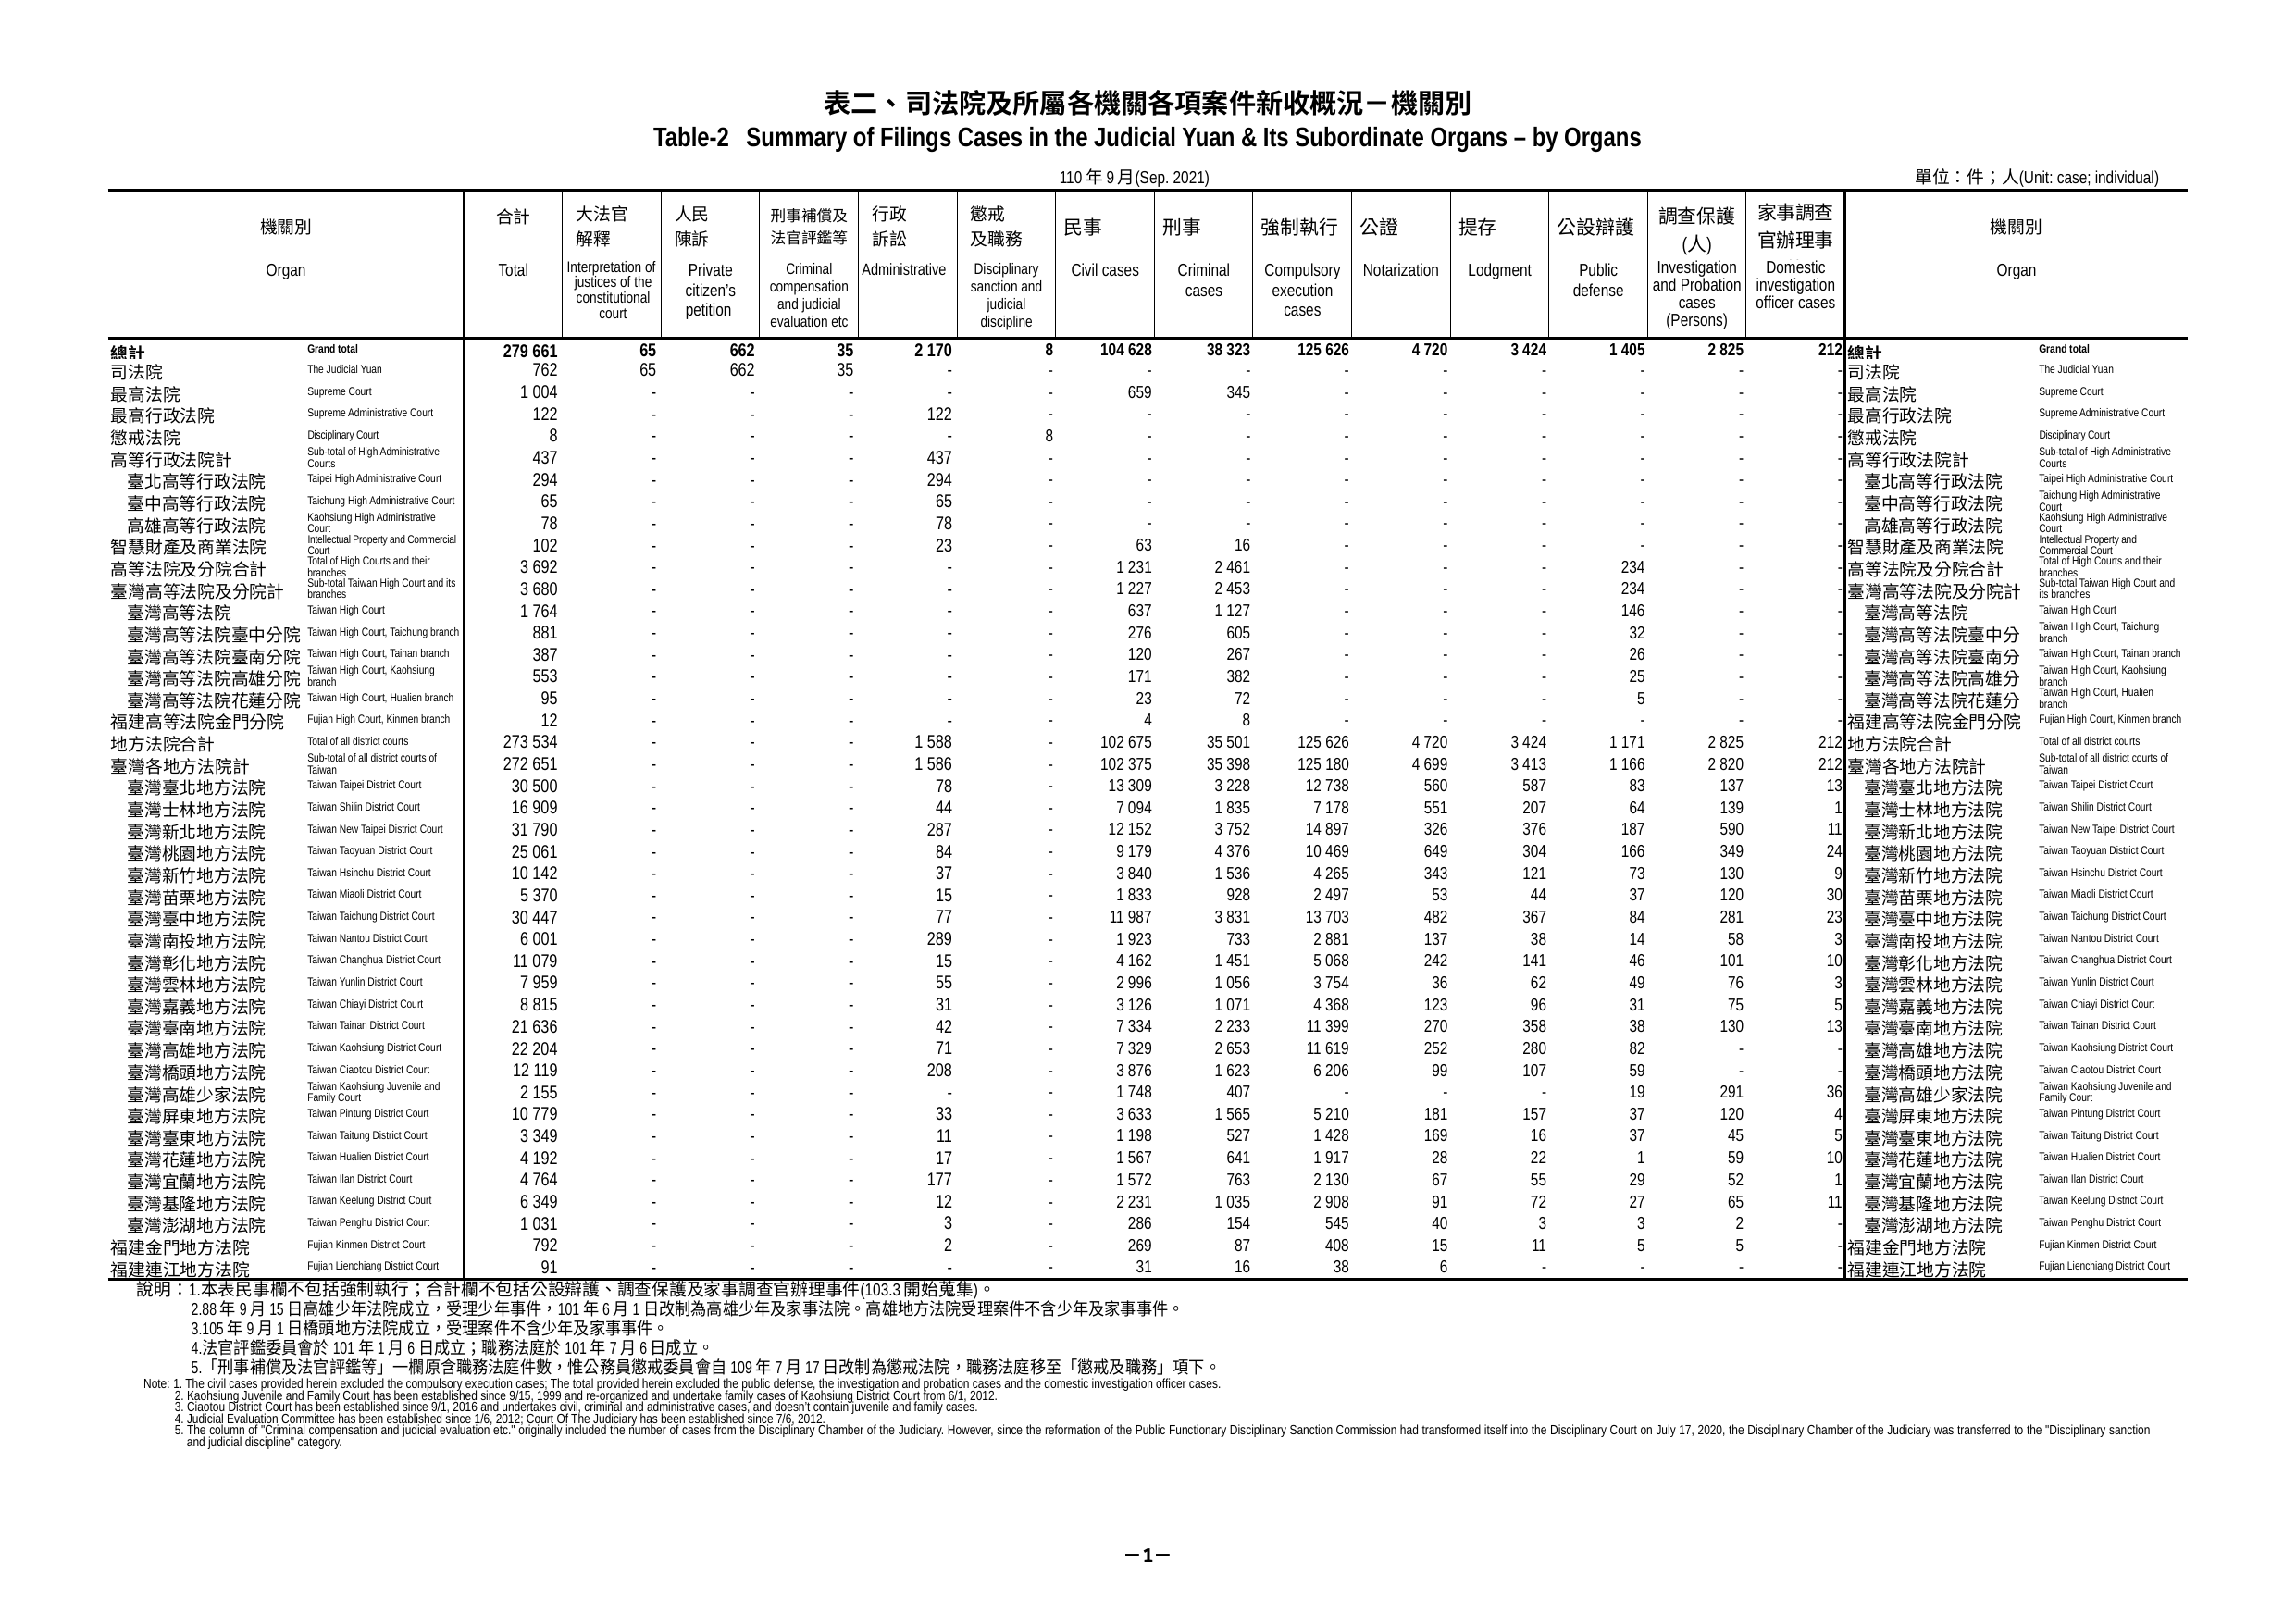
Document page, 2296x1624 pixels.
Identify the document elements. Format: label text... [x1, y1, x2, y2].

table_cell - [1746, 1212, 1843, 1234]
table_cell - [661, 949, 760, 972]
table_cell Taichung High Administrative Court [2036, 490, 2188, 512]
table_cell 2 820 [1647, 753, 1746, 775]
table_cell - [661, 600, 760, 622]
text 3. Ciaotou District Court has been established since 9/1, 2016 and undertakes civil, criminal and administrative cases, and doesn’t contain juvenile and family cases. [137, 1403, 2159, 1414]
table_cell 1 567 [1056, 1147, 1154, 1169]
table_cell 65 [563, 359, 661, 380]
table_cell 臺灣臺中地方法院 [1846, 906, 2036, 928]
table_cell - [563, 1103, 661, 1124]
table_cell 臺灣宜蘭地方法院 [108, 1169, 304, 1190]
table_cell 267 [1154, 643, 1253, 665]
table_cell Public defense [1549, 260, 1647, 337]
table_cell 1 572 [1056, 1169, 1154, 1190]
table_cell Taiwan High Court, Kaohsiung branch [304, 665, 463, 687]
table_cell 349 [1647, 840, 1746, 862]
table_cell - [1647, 600, 1746, 622]
table_cell 臺灣宜蘭地方法院 [1846, 1169, 2036, 1190]
table_cell 37 [1549, 884, 1647, 906]
table_cell 207 [1450, 797, 1549, 818]
table_cell 120 [1056, 643, 1154, 665]
table_cell - [957, 1190, 1056, 1212]
table_cell - [563, 534, 661, 556]
table_cell 臺灣橋頭地方法院 [1846, 1060, 2036, 1081]
table_cell - [1253, 512, 1351, 534]
table_cell - [563, 1037, 661, 1059]
table_cell 23 [859, 534, 957, 556]
table_cell - [563, 994, 661, 1015]
table_cell 122 [465, 403, 563, 425]
table_cell - [661, 753, 760, 775]
table_cell - [1351, 622, 1450, 643]
table_cell 763 [1154, 1169, 1253, 1190]
table_cell Taiwan Hsinchu District Court [304, 862, 463, 884]
table_cell 91 [1351, 1190, 1450, 1212]
table_cell 1 [1549, 1147, 1647, 1169]
table_cell - [957, 512, 1056, 534]
table_cell 最高法院 [1846, 380, 2036, 403]
table_cell 1 623 [1154, 1060, 1253, 1081]
table_cell - [563, 490, 661, 512]
table_cell Taiwan Kaohsiung Juvenile and Family Court [304, 1081, 463, 1103]
table_cell - [1549, 359, 1647, 380]
table_cell - [760, 425, 858, 446]
table_cell - [661, 512, 760, 534]
table_cell - [859, 600, 957, 622]
table_header 家事調查官辦理事件 [1746, 192, 1843, 260]
table_cell - [1450, 665, 1549, 687]
table_cell 137 [1351, 928, 1450, 949]
table_cell 14 897 [1253, 818, 1351, 840]
table_cell Taiwan Taipei District Court [304, 775, 463, 797]
table_cell 641 [1154, 1147, 1253, 1169]
table_cell 12 [465, 709, 563, 731]
table_cell 587 [1450, 775, 1549, 797]
table_cell 4 [1056, 709, 1154, 731]
table_cell Taiwan Taoyuan District Court [304, 840, 463, 862]
table_cell Taiwan High Court, Hualien branch [304, 688, 463, 709]
table_cell - [1746, 490, 1843, 512]
table_cell - [661, 622, 760, 643]
table_cell - [1351, 359, 1450, 380]
table_cell - [1647, 403, 1746, 425]
table_cell 1 923 [1056, 928, 1154, 949]
table_cell 臺中高等行政法院 [108, 490, 304, 512]
table_cell 臺灣彰化地方法院 [1846, 949, 2036, 972]
table_header 懲戒 及職務 [958, 192, 1055, 260]
table_cell 福建連江地方法院 [1846, 1256, 2036, 1278]
table_cell - [563, 1081, 661, 1103]
table_cell - [563, 468, 661, 490]
table_cell Sub-total of all district courts of Taiwan [2036, 753, 2188, 775]
table_cell Sub-total Taiwan High Court and its branches [2036, 577, 2188, 600]
table_cell 8 [957, 425, 1056, 446]
table_cell Taiwan High Court, Kaohsiung branch [2036, 665, 2188, 687]
table_cell - [1549, 380, 1647, 403]
table_cell Taiwan Taitung District Court [2036, 1124, 2188, 1147]
table_cell 臺灣苗栗地方法院 [108, 884, 304, 906]
table_cell 63 [1056, 534, 1154, 556]
table_cell - [760, 577, 858, 600]
table_cell - [1253, 380, 1351, 403]
table_cell Taiwan Changhua District Court [304, 949, 463, 972]
table_cell - [563, 622, 661, 643]
table_cell 27 [1549, 1190, 1647, 1212]
table_cell 10 [1746, 949, 1843, 972]
table_cell 125 626 [1253, 340, 1351, 359]
table_cell Sub-total of all district courts of Taiwan [304, 753, 463, 775]
table_cell 62 [1450, 972, 1549, 993]
table_cell 最高行政法院 [108, 403, 304, 425]
table_cell 福建高等法院金門分院 [108, 709, 304, 731]
table_cell - [1450, 709, 1549, 731]
table_cell - [563, 425, 661, 446]
table_cell - [1746, 534, 1843, 556]
table_cell 1 071 [1154, 994, 1253, 1015]
table_cell 35 398 [1154, 753, 1253, 775]
table_cell 1 536 [1154, 862, 1253, 884]
table_cell 臺灣高等法院 [108, 600, 304, 622]
table_cell Organ [108, 260, 463, 337]
table_cell - [661, 1256, 760, 1278]
table_cell - [760, 1103, 858, 1124]
table_cell 17 [859, 1147, 957, 1169]
table_cell 107 [1450, 1060, 1549, 1081]
table_cell - [1450, 622, 1549, 643]
table_cell 31 [1549, 994, 1647, 1015]
table_cell 臺灣高雄地方法院 [1846, 1037, 2036, 1059]
table_cell Notarization [1352, 260, 1450, 337]
table_cell 臺灣各地方法院計 [1846, 753, 2036, 775]
table_header 公證 [1352, 192, 1450, 260]
table_cell - [1746, 1060, 1843, 1081]
table_cell 臺灣高等法院臺中分院 [108, 622, 304, 643]
table_cell Taiwan Ilan District Court [2036, 1169, 2188, 1190]
table_cell 121 [1450, 862, 1549, 884]
table_cell 52 [1647, 1169, 1746, 1190]
table_cell 智慧財產及商業法院 [108, 534, 304, 556]
table_cell 2 461 [1154, 556, 1253, 577]
table_cell - [1056, 447, 1154, 468]
table_cell Total of High Courts and their branches [2036, 556, 2188, 577]
table_cell - [1450, 468, 1549, 490]
table_cell 304 [1450, 840, 1549, 862]
table_cell - [563, 600, 661, 622]
table_cell 49 [1549, 972, 1647, 993]
table_cell 臺北高等行政法院 [108, 468, 304, 490]
table_cell - [1746, 1256, 1843, 1278]
table_cell 高等法院及分院合計 [108, 556, 304, 577]
table_cell 司法院 [1846, 359, 2036, 380]
table_cell - [1253, 643, 1351, 665]
table_cell - [1450, 447, 1549, 468]
table_cell 臺灣臺東地方法院 [108, 1124, 304, 1147]
table_cell Taiwan Ilan District Court [304, 1169, 463, 1190]
table_cell Intellectual Property and Commercial Court [304, 534, 463, 556]
table_cell Fujian Lienchiang District Court [2036, 1256, 2188, 1278]
table_cell 2 825 [1647, 340, 1746, 359]
table_cell Taiwan Hualien District Court [304, 1147, 463, 1169]
table_cell 1 171 [1549, 731, 1647, 752]
table_cell 358 [1450, 1015, 1549, 1037]
table_cell 臺灣橋頭地方法院 [108, 1060, 304, 1081]
table_cell 44 [1450, 884, 1549, 906]
table_cell - [1549, 425, 1647, 446]
table_cell Taipei High Administrative Court [304, 468, 463, 490]
table_cell Taiwan Shilin District Court [2036, 797, 2188, 818]
table_cell 臺灣各地方法院計 [108, 753, 304, 775]
table_cell 881 [465, 622, 563, 643]
table_cell 10 469 [1253, 840, 1351, 862]
table_cell - [859, 380, 957, 403]
table_cell 545 [1253, 1212, 1351, 1234]
table_cell - [1450, 490, 1549, 512]
table_cell - [1549, 468, 1647, 490]
table_cell - [1351, 709, 1450, 731]
table_cell 懲戒法院 [108, 425, 304, 446]
table_header 公設辯護 [1549, 192, 1647, 260]
table_cell - [563, 1060, 661, 1081]
table_cell - [661, 1147, 760, 1169]
table_cell 605 [1154, 622, 1253, 643]
table_cell - [1253, 622, 1351, 643]
table_cell 72 [1154, 688, 1253, 709]
table_cell - [661, 862, 760, 884]
table_cell - [1746, 643, 1843, 665]
table_cell Total of all district courts [2036, 731, 2188, 752]
table_cell - [1450, 380, 1549, 403]
table_cell 59 [1647, 1147, 1746, 1169]
table_cell - [760, 753, 858, 775]
table_cell 4 720 [1351, 340, 1450, 359]
table_cell 928 [1154, 884, 1253, 906]
table_cell 3 413 [1450, 753, 1549, 775]
table_cell 臺灣桃園地方法院 [1846, 840, 2036, 862]
table_cell 37 [1549, 1103, 1647, 1124]
table_cell Criminal cases [1155, 260, 1252, 337]
table_cell 3 [1746, 972, 1843, 993]
table_cell - [563, 949, 661, 972]
table_cell 4 376 [1154, 840, 1253, 862]
table_cell 130 [1647, 862, 1746, 884]
table_cell 104 628 [1056, 340, 1154, 359]
table_cell 157 [1450, 1103, 1549, 1124]
table_cell - [661, 906, 760, 928]
table_cell Taiwan Taichung District Court [304, 906, 463, 928]
table_cell - [661, 380, 760, 403]
table_cell 123 [1351, 994, 1450, 1015]
table_cell Taiwan Pintung District Court [304, 1103, 463, 1124]
table_cell 11 619 [1253, 1037, 1351, 1059]
table_cell Criminal compensation and judicial evaluation etc [760, 260, 858, 337]
table_cell Taiwan High Court, Taichung branch [2036, 622, 2188, 643]
table_cell - [1351, 577, 1450, 600]
table_cell - [1154, 512, 1253, 534]
table_cell 45 [1647, 1124, 1746, 1147]
table_cell - [760, 906, 858, 928]
table_cell 166 [1549, 840, 1647, 862]
table_cell 1 035 [1154, 1190, 1253, 1212]
text 表二、司法院及所屬各機關各項案件新收概況－機關別 [137, 82, 2159, 121]
table_cell - [661, 468, 760, 490]
table_cell 38 [1253, 1256, 1351, 1278]
table_cell Lodgment [1451, 260, 1548, 337]
table_cell 287 [859, 818, 957, 840]
table_cell Taiwan Penghu District Court [2036, 1212, 2188, 1234]
table_cell 12 119 [465, 1060, 563, 1081]
table_cell - [1647, 490, 1746, 512]
table_cell Disciplinary Court [2036, 425, 2188, 446]
table_cell - [1549, 490, 1647, 512]
table_cell 36 [1351, 972, 1450, 993]
table_cell 75 [1647, 994, 1746, 1015]
table_cell Supreme Court [304, 380, 463, 403]
table_cell 252 [1351, 1037, 1450, 1059]
text Note: 1. The civil cases provided herein excluded the compulsory execution cases; The total provided herein excluded the public defense, the investigation and probation cases and the domestic investigation officer cases. [143, 1380, 2159, 1391]
table_cell 26 [1549, 643, 1647, 665]
table_cell 38 [1549, 1015, 1647, 1037]
table_cell Taiwan Ciaotou District Court [2036, 1060, 2188, 1081]
table_cell - [1746, 403, 1843, 425]
table_cell - [957, 534, 1056, 556]
table_cell Fujian High Court, Kinmen branch [2036, 709, 2188, 731]
table_cell - [661, 709, 760, 731]
table_cell 臺灣高等法院花蓮分院 [108, 688, 304, 709]
table_cell - [563, 972, 661, 993]
table_cell Taiwan Hsinchu District Court [2036, 862, 2188, 884]
table_cell 279 661 [465, 340, 563, 359]
table_cell Taiwan Ciaotou District Court [304, 1060, 463, 1081]
table_cell - [661, 775, 760, 797]
table_cell 臺灣高等法院臺南分院 [1846, 643, 2036, 665]
table_cell 3 692 [465, 556, 563, 577]
table_cell 智慧財產及商業法院 [1846, 534, 2036, 556]
text Table-2 Summary of Filings Cases in the Judicial Yuan & Its Subordinate Organs – by Organs [137, 121, 2159, 152]
table_cell - [760, 1147, 858, 1169]
table_cell - [957, 468, 1056, 490]
table_cell - [661, 490, 760, 512]
table_cell - [957, 862, 1056, 884]
table_cell Taiwan Keelung District Court [2036, 1190, 2188, 1212]
table_cell 560 [1351, 775, 1450, 797]
table_cell 270 [1351, 1015, 1450, 1037]
table_cell - [1746, 577, 1843, 600]
table_cell 5 [1746, 1124, 1843, 1147]
table_cell - [661, 972, 760, 993]
table_cell 84 [1549, 906, 1647, 928]
table_cell - [957, 928, 1056, 949]
table_cell 2 653 [1154, 1037, 1253, 1059]
table_cell 3 752 [1154, 818, 1253, 840]
table_cell 242 [1351, 949, 1450, 972]
table_cell 14 [1549, 928, 1647, 949]
table_cell - [760, 797, 858, 818]
table_cell 臺灣花蓮地方法院 [108, 1147, 304, 1169]
table_cell 44 [859, 797, 957, 818]
table_cell Taiwan Chiayi District Court [304, 994, 463, 1015]
table_cell - [1647, 425, 1746, 446]
table_cell 5 210 [1253, 1103, 1351, 1124]
table_cell - [1351, 468, 1450, 490]
table_cell 130 [1647, 1015, 1746, 1037]
table_cell - [563, 1256, 661, 1278]
table_cell Taiwan Nantou District Court [304, 928, 463, 949]
table_cell 102 [465, 534, 563, 556]
table_cell 臺灣臺北地方法院 [1846, 775, 2036, 797]
table_cell - [859, 709, 957, 731]
table_cell 35 [760, 340, 858, 359]
table_cell 臺灣新北地方法院 [108, 818, 304, 840]
table_cell 4 368 [1253, 994, 1351, 1015]
table_header 提存 [1451, 192, 1548, 260]
table_cell 382 [1154, 665, 1253, 687]
table_cell 1 428 [1253, 1124, 1351, 1147]
table_cell 96 [1450, 994, 1549, 1015]
table_cell - [957, 1147, 1056, 1169]
table_cell 551 [1351, 797, 1450, 818]
table_cell - [1253, 600, 1351, 622]
table_cell Taiwan New Taipei District Court [304, 818, 463, 840]
table_cell 福建金門地方法院 [108, 1234, 304, 1256]
table_cell - [1253, 688, 1351, 709]
table_cell 臺中高等行政法院 [1846, 490, 2036, 512]
table_cell 臺灣新竹地方法院 [1846, 862, 2036, 884]
table_cell 福建連江地方法院 [108, 1256, 304, 1278]
table_cell 1 833 [1056, 884, 1154, 906]
table_cell - [563, 884, 661, 906]
table_cell Kaohsiung High Administrative Court [304, 512, 463, 534]
table_cell 22 204 [465, 1037, 563, 1059]
table_cell - [1746, 709, 1843, 731]
table_cell Taiwan Kaohsiung Juvenile and Family Court [2036, 1081, 2188, 1103]
table_cell 臺灣南投地方法院 [1846, 928, 2036, 949]
table_cell 13 309 [1056, 775, 1154, 797]
table_cell Investigation and Probation cases (Persons) [1648, 260, 1745, 337]
table_cell Taiwan High Court, Taichung branch [304, 622, 463, 643]
table_cell 36 [1746, 1081, 1843, 1103]
table_cell 289 [859, 928, 957, 949]
table_cell 12 152 [1056, 818, 1154, 840]
table_cell 5 [1549, 688, 1647, 709]
table_cell 最高法院 [108, 380, 304, 403]
table_cell - [760, 994, 858, 1015]
table_cell 1 004 [465, 380, 563, 403]
table_cell 臺灣雲林地方法院 [1846, 972, 2036, 993]
table_cell - [563, 797, 661, 818]
table_cell 326 [1351, 818, 1450, 840]
text 2.88年9月15日高雄少年法院成立，受理少年事件，101年6月1日改制為高雄少年及家事法院。高雄地方法院受理案件不含少年及家事事件。 [191, 1300, 2187, 1320]
table_cell - [1450, 688, 1549, 709]
table_cell - [1351, 380, 1450, 403]
table_cell - [661, 1212, 760, 1234]
table_cell - [1253, 709, 1351, 731]
table_cell 11 399 [1253, 1015, 1351, 1037]
table_cell 177 [859, 1169, 957, 1190]
table_cell Taiwan Miaoli District Court [2036, 884, 2188, 906]
table_cell - [760, 665, 858, 687]
table_cell - [760, 490, 858, 512]
table_cell 11 [1746, 818, 1843, 840]
table_cell Fujian Lienchiang District Court [304, 1256, 463, 1278]
table_cell 1 835 [1154, 797, 1253, 818]
table_cell 64 [1549, 797, 1647, 818]
table_cell - [1056, 490, 1154, 512]
table_cell - [661, 1037, 760, 1059]
table_cell - [760, 840, 858, 862]
table_cell 21 636 [465, 1015, 563, 1037]
table_cell 286 [1056, 1212, 1154, 1234]
table_cell 12 [859, 1190, 957, 1212]
table_cell 102 675 [1056, 731, 1154, 752]
table_cell - [957, 906, 1056, 928]
table_cell - [859, 359, 957, 380]
table_cell Total of High Courts and their branches [304, 556, 463, 577]
table_cell - [760, 1212, 858, 1234]
table_cell - [957, 949, 1056, 972]
table_cell 55 [859, 972, 957, 993]
table_cell 28 [1351, 1147, 1450, 1169]
table_cell 地方法院合計 [1846, 731, 2036, 752]
table_cell 3 680 [465, 577, 563, 600]
table_cell - [1647, 665, 1746, 687]
table_cell - [563, 840, 661, 862]
table_cell 臺灣花蓮地方法院 [1846, 1147, 2036, 1169]
table_cell 臺灣高等法院臺中分院 [1846, 622, 2036, 643]
table_cell - [957, 403, 1056, 425]
table_cell 16 [1154, 534, 1253, 556]
table_cell Taiwan Kaohsiung District Court [304, 1037, 463, 1059]
table_cell - [957, 731, 1056, 752]
table_cell - [957, 577, 1056, 600]
text 5.「刑事補償及法官評鑑等」一欄原含職務法庭件數，惟公務員懲戒委員會自109年7月17日改制為懲戒法院，職務法庭移至「懲戒及職務」項下。 [191, 1357, 2187, 1377]
table_cell - [760, 972, 858, 993]
table_cell 7 178 [1253, 797, 1351, 818]
table_cell - [1154, 468, 1253, 490]
table_cell Domestic investigation officer cases [1746, 260, 1843, 337]
table_cell 8 [1154, 709, 1253, 731]
table_cell 臺灣高等法院及分院計 [1846, 577, 2036, 600]
table_cell 343 [1351, 862, 1450, 884]
table_cell 1 588 [859, 731, 957, 752]
table_cell - [1647, 380, 1746, 403]
table_cell - [1450, 512, 1549, 534]
table_cell - [760, 775, 858, 797]
table_cell 367 [1450, 906, 1549, 928]
table_cell Supreme Administrative Court [304, 403, 463, 425]
table_cell 181 [1351, 1103, 1450, 1124]
table_cell 32 [1549, 622, 1647, 643]
table_cell 67 [1351, 1169, 1450, 1190]
table_cell Disciplinary sanction and judicial discipline [958, 260, 1055, 337]
table_cell - [661, 1234, 760, 1256]
table_cell - [1746, 468, 1843, 490]
table_cell - [760, 1037, 858, 1059]
table_header 人民 陳訴 [662, 192, 759, 260]
table_cell - [563, 928, 661, 949]
table_cell - [1351, 490, 1450, 512]
table_cell - [1647, 643, 1746, 665]
table_cell - [1450, 643, 1549, 665]
table_header 調查保護 (人) [1648, 192, 1745, 260]
table_cell - [1549, 447, 1647, 468]
table_cell 87 [1154, 1234, 1253, 1256]
table_cell 15 [859, 884, 957, 906]
table_cell - [760, 643, 858, 665]
table_cell 臺灣新北地方法院 [1846, 818, 2036, 840]
table_cell - [1746, 1037, 1843, 1059]
table_cell 8 815 [465, 994, 563, 1015]
table_cell 212 [1746, 340, 1843, 359]
table_cell 1 227 [1056, 577, 1154, 600]
table_cell - [957, 1169, 1056, 1190]
table_cell - [957, 359, 1056, 380]
table_cell Kaohsiung High Administrative Court [2036, 512, 2188, 534]
table_cell 1 405 [1549, 340, 1647, 359]
table_cell - [1056, 512, 1154, 534]
table_cell Organ [1846, 260, 2188, 337]
table_cell - [1746, 512, 1843, 534]
table_cell - [1647, 622, 1746, 643]
table_cell 15 [859, 949, 957, 972]
table_cell Taiwan New Taipei District Court [2036, 818, 2188, 840]
table_cell Disciplinary Court [304, 425, 463, 446]
table_cell - [957, 1081, 1056, 1103]
table_cell Intellectual Property and Commercial Court [2036, 534, 2188, 556]
table_cell 33 [859, 1103, 957, 1124]
table_cell - [661, 994, 760, 1015]
table_cell 7 329 [1056, 1037, 1154, 1059]
table_cell - [760, 622, 858, 643]
table_cell Taiwan Penghu District Court [304, 1212, 463, 1234]
table_cell 662 [661, 359, 760, 380]
table_cell 46 [1549, 949, 1647, 972]
table_cell - [661, 1015, 760, 1037]
table_cell 2 [859, 1234, 957, 1256]
table_cell - [1647, 577, 1746, 600]
table_cell 58 [1647, 928, 1746, 949]
table_cell - [661, 928, 760, 949]
table_cell - [1351, 425, 1450, 446]
table_cell 1 586 [859, 753, 957, 775]
table_cell - [661, 643, 760, 665]
table_cell 3 633 [1056, 1103, 1154, 1124]
table_cell - [760, 1190, 858, 1212]
table_cell - [957, 1212, 1056, 1234]
table_cell - [957, 1124, 1056, 1147]
table_cell - [957, 775, 1056, 797]
table_cell Taipei High Administrative Court [2036, 468, 2188, 490]
table_cell - [1450, 359, 1549, 380]
table_cell Sub-total of High Administrative Courts [2036, 447, 2188, 468]
table_cell - [563, 688, 661, 709]
table_cell - [563, 577, 661, 600]
table_cell - [563, 709, 661, 731]
table_cell Supreme Administrative Court [2036, 403, 2188, 425]
table_cell Private citizen’s petition [662, 260, 759, 337]
table_cell 73 [1549, 862, 1647, 884]
table_cell 437 [465, 447, 563, 468]
table_cell 71 [859, 1037, 957, 1059]
table_cell 137 [1647, 775, 1746, 797]
table_cell 臺灣臺東地方法院 [1846, 1124, 2036, 1147]
table_cell Taiwan Taichung District Court [2036, 906, 2188, 928]
table_cell - [760, 1169, 858, 1190]
table_cell 4 [1746, 1103, 1843, 1124]
table_header 機關別 [1846, 192, 2188, 260]
table_cell 733 [1154, 928, 1253, 949]
text 4. Judicial Evaluation Committee has been established since 1/6, 2012; Court Of The Judiciary has been established since 7/6, 2012. [137, 1414, 2159, 1426]
table_cell - [957, 1234, 1056, 1256]
table_cell 37 [859, 862, 957, 884]
table_cell - [1647, 512, 1746, 534]
table_cell - [760, 600, 858, 622]
table_cell 2 825 [1647, 731, 1746, 752]
table_cell 3 876 [1056, 1060, 1154, 1081]
table_cell 29 [1549, 1169, 1647, 1190]
table_cell 437 [859, 447, 957, 468]
table_cell 1 [1746, 797, 1843, 818]
table_cell - [760, 688, 858, 709]
table_cell - [760, 1081, 858, 1103]
table_cell - [1351, 688, 1450, 709]
table_cell - [563, 403, 661, 425]
table_cell 福建金門地方法院 [1846, 1234, 2036, 1256]
table_cell 3 840 [1056, 862, 1154, 884]
table_cell 169 [1351, 1124, 1450, 1147]
table_cell - [563, 1212, 661, 1234]
table_cell - [760, 468, 858, 490]
table_cell - [957, 753, 1056, 775]
table_cell 762 [465, 359, 563, 380]
table_cell 662 [661, 340, 760, 359]
table_cell - [1351, 643, 1450, 665]
table_cell 120 [1647, 884, 1746, 906]
table_cell - [957, 643, 1056, 665]
table_cell Taiwan High Court [2036, 600, 2188, 622]
table_cell 24 [1746, 840, 1843, 862]
table_cell 294 [859, 468, 957, 490]
table_cell 臺灣臺北地方法院 [108, 775, 304, 797]
table_cell 3 349 [465, 1124, 563, 1147]
table_cell - [1154, 359, 1253, 380]
table_header 合計 [465, 192, 562, 260]
table_cell 72 [1450, 1190, 1549, 1212]
table_cell 13 [1746, 1015, 1843, 1037]
table_cell - [1647, 447, 1746, 468]
table_cell 高雄高等行政法院 [108, 512, 304, 534]
table_cell 78 [859, 775, 957, 797]
table_cell 11 [859, 1124, 957, 1147]
table_cell - [760, 534, 858, 556]
table_cell - [661, 534, 760, 556]
table_cell 高等行政法院計 [108, 447, 304, 468]
table_cell - [661, 1190, 760, 1212]
table_cell - [661, 556, 760, 577]
table_cell Taiwan High Court [304, 600, 463, 622]
table_cell - [1351, 665, 1450, 687]
table_cell 146 [1549, 600, 1647, 622]
table_cell 臺灣嘉義地方法院 [1846, 994, 2036, 1015]
table_cell 2 453 [1154, 577, 1253, 600]
table_cell - [1450, 403, 1549, 425]
table_cell - [1549, 709, 1647, 731]
table_header 大法官 解釋 [563, 192, 661, 260]
table_cell - [760, 818, 858, 840]
table_cell 3 [1549, 1212, 1647, 1234]
table_cell - [1253, 468, 1351, 490]
table_cell - [1450, 1081, 1549, 1103]
table_cell - [1253, 1081, 1351, 1103]
table_cell 141 [1450, 949, 1549, 972]
table_cell 臺灣屏東地方法院 [1846, 1103, 2036, 1124]
table_cell - [661, 1169, 760, 1190]
table_cell 1 [1746, 1169, 1843, 1190]
table_cell 臺灣高等法院花蓮分院 [1846, 688, 2036, 709]
table_cell 13 [1746, 775, 1843, 797]
table_cell - [957, 972, 1056, 993]
table_cell 11 987 [1056, 906, 1154, 928]
table_cell 272 651 [465, 753, 563, 775]
table_cell 792 [465, 1234, 563, 1256]
table_cell - [1351, 512, 1450, 534]
table_cell 臺灣士林地方法院 [1846, 797, 2036, 818]
table_cell - [1746, 380, 1843, 403]
table_cell Taiwan Yunlin District Court [304, 972, 463, 993]
table_cell - [957, 688, 1056, 709]
table_cell - [1746, 622, 1843, 643]
table_cell 臺灣基隆地方法院 [108, 1190, 304, 1212]
table_cell - [1746, 665, 1843, 687]
table_cell 78 [859, 512, 957, 534]
table_cell 269 [1056, 1234, 1154, 1256]
table_cell - [957, 840, 1056, 862]
table_cell - [760, 1124, 858, 1147]
table_cell - [957, 884, 1056, 906]
table_cell 臺灣臺南地方法院 [1846, 1015, 2036, 1037]
table_cell - [1746, 600, 1843, 622]
table_cell 376 [1450, 818, 1549, 840]
table_cell - [1351, 1081, 1450, 1103]
table_cell 77 [859, 906, 957, 928]
table_cell 31 [1056, 1256, 1154, 1278]
table_cell - [1253, 447, 1351, 468]
table_cell 99 [1351, 1060, 1450, 1081]
table_cell 6 206 [1253, 1060, 1351, 1081]
text 4.法官評鑑委員會於101年1月6日成立；職務法庭於101年7月6日成立。 [191, 1339, 2187, 1357]
table_cell - [957, 709, 1056, 731]
table_cell - [859, 556, 957, 577]
text 5. The column of "Criminal compensation and judicial evaluation etc." originally included the number of cases from the Disciplinary Chamber of the Judiciary. However, since the reformation of the Public Functionary Disciplinary Sanction Commission had transformed itself into the Disciplinary Court on July 17, 2020, the Disciplinary Chamber of the Judiciary was transferred to the "Disciplinary sanction and judicial discipline" category. [174, 1426, 2159, 1449]
table_cell Taiwan Keelung District Court [304, 1190, 463, 1212]
table_cell 102 375 [1056, 753, 1154, 775]
table_cell 9 [1746, 862, 1843, 884]
table_cell 5 [1549, 1234, 1647, 1256]
table_cell 2 231 [1056, 1190, 1154, 1212]
table_cell 2 908 [1253, 1190, 1351, 1212]
table_cell 65 [1647, 1190, 1746, 1212]
table_cell 3 [1746, 928, 1843, 949]
table_cell 臺灣高等法院及分院計 [108, 577, 304, 600]
table_cell - [859, 577, 957, 600]
table_cell - [859, 1081, 957, 1103]
table_cell - [1253, 534, 1351, 556]
table_cell 273 534 [465, 731, 563, 752]
table_cell 11 [1450, 1234, 1549, 1256]
table_cell - [760, 1234, 858, 1256]
table_cell - [1549, 403, 1647, 425]
table_cell Sub-total Taiwan High Court and its branches [304, 577, 463, 600]
table_cell 171 [1056, 665, 1154, 687]
table_cell - [661, 1124, 760, 1147]
table_cell Taiwan Pintung District Court [2036, 1103, 2188, 1124]
table_cell - [957, 1256, 1056, 1278]
table_cell - [957, 1103, 1056, 1124]
table_cell 6 001 [465, 928, 563, 949]
table_cell - [859, 622, 957, 643]
table_cell - [563, 1015, 661, 1037]
table_cell 4 265 [1253, 862, 1351, 884]
table_cell - [957, 665, 1056, 687]
table_cell 3 754 [1253, 972, 1351, 993]
table_cell 30 500 [465, 775, 563, 797]
table_cell 649 [1351, 840, 1450, 862]
table_cell - [1056, 403, 1154, 425]
table_cell 234 [1549, 556, 1647, 577]
table_cell 187 [1549, 818, 1647, 840]
table_cell - [1746, 688, 1843, 709]
table_cell 281 [1647, 906, 1746, 928]
table_cell 276 [1056, 622, 1154, 643]
table_cell 臺灣高等法院臺南分院 [108, 643, 304, 665]
table_cell 42 [859, 1015, 957, 1037]
table_cell - [760, 403, 858, 425]
table_cell - [957, 447, 1056, 468]
table_cell 臺灣高等法院 [1846, 600, 2036, 622]
table_cell 35 [760, 359, 858, 380]
table_cell Fujian Kinmen District Court [2036, 1234, 2188, 1256]
table_cell Sub-total of High Administrative Courts [304, 447, 463, 468]
table_cell Supreme Court [2036, 380, 2188, 403]
table_cell - [661, 1060, 760, 1081]
table_cell 1 031 [465, 1212, 563, 1234]
table_cell - [1647, 688, 1746, 709]
table_cell - [957, 1037, 1056, 1059]
table_cell 8 [957, 340, 1056, 359]
table_cell 294 [465, 468, 563, 490]
table_cell 5 [1746, 994, 1843, 1015]
table_cell 125 180 [1253, 753, 1351, 775]
table_cell - [859, 1256, 957, 1278]
table_cell 地方法院合計 [108, 731, 304, 752]
table_cell 37 [1549, 1124, 1647, 1147]
table_cell 高等法院及分院合計 [1846, 556, 2036, 577]
table_cell - [563, 1169, 661, 1190]
table_cell - [760, 1256, 858, 1278]
table_cell 76 [1647, 972, 1746, 993]
table_cell - [661, 1081, 760, 1103]
table_cell - [661, 425, 760, 446]
table_cell - [957, 1060, 1056, 1081]
table_cell - [563, 753, 661, 775]
table_cell 212 [1746, 753, 1843, 775]
table_cell 22 [1450, 1147, 1549, 1169]
table_cell - [563, 1124, 661, 1147]
table_cell 2 130 [1253, 1169, 1351, 1190]
table_cell 55 [1450, 1169, 1549, 1190]
table_cell - [563, 1234, 661, 1256]
table_cell - [1746, 447, 1843, 468]
table_cell 高雄高等行政法院 [1846, 512, 2036, 534]
table_cell 30 [1746, 884, 1843, 906]
table_cell 2 [1647, 1212, 1746, 1234]
table_cell - [1647, 1037, 1746, 1059]
table_cell 1 764 [465, 600, 563, 622]
table_cell - [760, 709, 858, 731]
table_cell 高等行政法院計 [1846, 447, 2036, 468]
table_cell 10 142 [465, 862, 563, 884]
table_cell - [1549, 1256, 1647, 1278]
table_cell 1 917 [1253, 1147, 1351, 1169]
table_cell 83 [1549, 775, 1647, 797]
table_cell 1 166 [1549, 753, 1647, 775]
table_cell - [563, 512, 661, 534]
text 110年9月(Sep. 2021) 單位：件；人(Unit: case; individual) [137, 164, 2159, 189]
table_cell 25 061 [465, 840, 563, 862]
table_cell 懲戒法院 [1846, 425, 2036, 446]
table_cell - [563, 1147, 661, 1169]
table_cell 527 [1154, 1124, 1253, 1147]
table_cell 65 [563, 340, 661, 359]
table_cell - [1253, 359, 1351, 380]
table_cell 12 738 [1253, 775, 1351, 797]
table_cell - [1450, 577, 1549, 600]
table_cell 10 [1746, 1147, 1843, 1169]
table_cell - [1154, 490, 1253, 512]
table_cell 6 349 [465, 1190, 563, 1212]
table_cell 總計 [108, 340, 304, 359]
table_cell Total of all district courts [304, 731, 463, 752]
table_cell 1 198 [1056, 1124, 1154, 1147]
table_cell - [1647, 534, 1746, 556]
table_cell - [563, 643, 661, 665]
table_cell 臺灣士林地方法院 [108, 797, 304, 818]
table_cell 7 959 [465, 972, 563, 993]
table_cell - [1253, 577, 1351, 600]
table_cell - [661, 884, 760, 906]
table_cell Taiwan Chiayi District Court [2036, 994, 2188, 1015]
table_cell 4 162 [1056, 949, 1154, 972]
table_cell 臺灣臺南地方法院 [108, 1015, 304, 1037]
table_cell Taiwan Changhua District Court [2036, 949, 2188, 972]
table_cell - [1746, 425, 1843, 446]
table_cell Taichung High Administrative Court [304, 490, 463, 512]
table_cell 407 [1154, 1081, 1253, 1103]
table_cell - [563, 818, 661, 840]
table_cell 4 192 [465, 1147, 563, 1169]
table_cell 590 [1647, 818, 1746, 840]
table_cell - [1056, 425, 1154, 446]
table_cell 臺灣高雄地方法院 [108, 1037, 304, 1059]
table_cell Fujian High Court, Kinmen branch [304, 709, 463, 731]
table_cell 2 155 [465, 1081, 563, 1103]
table_cell 13 703 [1253, 906, 1351, 928]
table_cell - [563, 775, 661, 797]
table_cell Civil cases [1056, 260, 1154, 337]
table_cell 40 [1351, 1212, 1450, 1234]
table_cell - [1253, 665, 1351, 687]
table_cell - [661, 797, 760, 818]
table_cell 84 [859, 840, 957, 862]
table_cell 臺灣高雄少家法院 [108, 1081, 304, 1103]
table_cell 11 079 [465, 949, 563, 972]
table_cell 65 [859, 490, 957, 512]
table_cell 78 [465, 512, 563, 534]
table_cell 154 [1154, 1212, 1253, 1234]
table_cell Interpretation of justices of the constitutional court [563, 260, 661, 337]
table_cell - [563, 447, 661, 468]
table_cell 16 [1154, 1256, 1253, 1278]
table_cell 3 424 [1450, 731, 1549, 752]
table_cell 臺灣新竹地方法院 [108, 862, 304, 884]
table_cell 482 [1351, 906, 1450, 928]
table_cell 95 [465, 688, 563, 709]
table_cell - [859, 643, 957, 665]
table_cell - [1351, 600, 1450, 622]
table_cell - [563, 1190, 661, 1212]
table_cell - [1450, 425, 1549, 446]
table_cell The Judicial Yuan [2036, 359, 2188, 380]
table_cell - [1746, 359, 1843, 380]
table_cell 65 [465, 490, 563, 512]
table_cell 最高行政法院 [1846, 403, 2036, 425]
table_cell 120 [1647, 1103, 1746, 1124]
table_cell Fujian Kinmen District Court [304, 1234, 463, 1256]
table_cell 2 996 [1056, 972, 1154, 993]
table_cell - [1154, 425, 1253, 446]
table_cell 31 [859, 994, 957, 1015]
table_cell 6 [1351, 1256, 1450, 1278]
table_cell 3 [859, 1212, 957, 1234]
table_cell - [1647, 1060, 1746, 1081]
table_cell 1 451 [1154, 949, 1253, 972]
table_cell 3 424 [1450, 340, 1549, 359]
table_cell - [661, 577, 760, 600]
table_cell 408 [1253, 1234, 1351, 1256]
table_cell 637 [1056, 600, 1154, 622]
table_cell Taiwan High Court, Tainan branch [2036, 643, 2188, 665]
table_cell - [760, 380, 858, 403]
table_cell 總計 [1846, 340, 2036, 359]
table_cell 82 [1549, 1037, 1647, 1059]
table_cell Taiwan Tainan District Court [2036, 1015, 2188, 1037]
table_cell 臺灣桃園地方法院 [108, 840, 304, 862]
table_cell 3 [1450, 1212, 1549, 1234]
table_cell 1 127 [1154, 600, 1253, 622]
text 說明：1.本表民事欄不包括強制執行；合計欄不包括公設辯護、調查保護及家事調查官辦理事件(103.3開始蒐集)。 [137, 1281, 2159, 1300]
table_cell - [661, 1103, 760, 1124]
table_cell 2 881 [1253, 928, 1351, 949]
table_cell 2 497 [1253, 884, 1351, 906]
table_cell - [661, 665, 760, 687]
table_cell 9 179 [1056, 840, 1154, 862]
table_cell 臺灣嘉義地方法院 [108, 994, 304, 1015]
table_cell 35 501 [1154, 731, 1253, 752]
table_cell - [661, 447, 760, 468]
table_cell Taiwan Nantou District Court [2036, 928, 2188, 949]
table_cell - [1647, 1256, 1746, 1278]
table_cell 387 [465, 643, 563, 665]
table_cell Taiwan Taoyuan District Court [2036, 840, 2188, 862]
table_cell - [1351, 403, 1450, 425]
table_header 機關別 [108, 192, 463, 260]
table_cell - [760, 884, 858, 906]
table_cell - [1450, 600, 1549, 622]
table_cell - [760, 512, 858, 534]
table_cell 122 [859, 403, 957, 425]
table_header 刑事補償及 法官評鑑等 [760, 192, 858, 260]
table_cell Taiwan Yunlin District Court [2036, 972, 2188, 993]
table_cell Grand total [2036, 340, 2188, 359]
table_cell - [661, 731, 760, 752]
table_cell - [1351, 447, 1450, 468]
table_cell 臺灣澎湖地方法院 [108, 1212, 304, 1234]
table_cell 1 056 [1154, 972, 1253, 993]
table_cell 53 [1351, 884, 1450, 906]
table_cell 臺北高等行政法院 [1846, 468, 2036, 490]
table_cell 25 [1549, 665, 1647, 687]
table_cell - [957, 490, 1056, 512]
table_cell - [1746, 1234, 1843, 1256]
table_cell - [859, 665, 957, 687]
table_cell - [957, 556, 1056, 577]
table_cell - [760, 949, 858, 972]
table_cell - [760, 1015, 858, 1037]
table_cell 臺灣澎湖地方法院 [1846, 1212, 2036, 1234]
table_cell - [1647, 709, 1746, 731]
table_cell The Judicial Yuan [304, 359, 463, 380]
table_cell - [1450, 534, 1549, 556]
table_cell 30 447 [465, 906, 563, 928]
table_cell - [563, 665, 661, 687]
table_cell - [563, 862, 661, 884]
table_cell - [1154, 447, 1253, 468]
table_cell 2 170 [859, 340, 957, 359]
table_cell - [1056, 468, 1154, 490]
table_cell - [563, 556, 661, 577]
table_cell - [957, 600, 1056, 622]
table_cell Taiwan Tainan District Court [304, 1015, 463, 1037]
table_cell 3 831 [1154, 906, 1253, 928]
table_cell 臺灣高雄少家法院 [1846, 1081, 2036, 1103]
table_cell 1 565 [1154, 1103, 1253, 1124]
table_cell - [1549, 534, 1647, 556]
table_cell 139 [1647, 797, 1746, 818]
table_cell 19 [1549, 1081, 1647, 1103]
table_cell 11 [1746, 1190, 1843, 1212]
table_cell - [1253, 425, 1351, 446]
table_cell 臺灣基隆地方法院 [1846, 1190, 2036, 1212]
table_cell - [1351, 534, 1450, 556]
table_cell 15 [1351, 1234, 1450, 1256]
table_cell - [1647, 359, 1746, 380]
table_cell 16 [1450, 1124, 1549, 1147]
table_cell 8 [465, 425, 563, 446]
table_header 行政 訴訟 [859, 192, 957, 260]
table_cell 3 126 [1056, 994, 1154, 1015]
table_cell 280 [1450, 1037, 1549, 1059]
table_cell - [957, 994, 1056, 1015]
table_cell - [1450, 1256, 1549, 1278]
table_cell 208 [859, 1060, 957, 1081]
table_cell - [760, 556, 858, 577]
table_cell 臺灣雲林地方法院 [108, 972, 304, 993]
table_cell - [1450, 556, 1549, 577]
table_cell - [760, 731, 858, 752]
table_cell 司法院 [108, 359, 304, 380]
table_cell 5 [1647, 1234, 1746, 1256]
table_cell 7 094 [1056, 797, 1154, 818]
table_cell 臺灣苗栗地方法院 [1846, 884, 2036, 906]
table_cell - [957, 797, 1056, 818]
table_cell 臺灣屏東地方法院 [108, 1103, 304, 1124]
table_cell 91 [465, 1256, 563, 1278]
table_cell - [661, 403, 760, 425]
table_cell 38 [1450, 928, 1549, 949]
table_cell - [563, 906, 661, 928]
table_cell 16 909 [465, 797, 563, 818]
table_cell - [1351, 556, 1450, 577]
table_cell - [1253, 403, 1351, 425]
table_cell 101 [1647, 949, 1746, 972]
table_cell 23 [1056, 688, 1154, 709]
table_cell Taiwan High Court, Hualien branch [2036, 688, 2188, 709]
table_cell Administrative [859, 260, 957, 337]
table_cell Taiwan Hualien District Court [2036, 1147, 2188, 1169]
table_cell Compulsory execution cases [1253, 260, 1351, 337]
table_cell Taiwan Taitung District Court [304, 1124, 463, 1147]
table_cell 臺灣高等法院高雄分院 [108, 665, 304, 687]
table_cell - [760, 447, 858, 468]
table_cell - [1549, 512, 1647, 534]
table_cell 5 370 [465, 884, 563, 906]
table_cell - [661, 840, 760, 862]
table_cell 212 [1746, 731, 1843, 752]
table_cell - [957, 818, 1056, 840]
table_cell - [1647, 556, 1746, 577]
text 2. Kaohsiung Juvenile and Family Court has been established since 9/15, 1999 and re-organized and undertake family cases of Kaohsiung District Court from 6/1, 2012. [137, 1391, 2159, 1403]
table_cell - [1253, 490, 1351, 512]
table_cell - [760, 1060, 858, 1081]
table_cell 59 [1549, 1060, 1647, 1081]
table_cell - [1647, 468, 1746, 490]
table_cell 1 231 [1056, 556, 1154, 577]
table_cell 7 334 [1056, 1015, 1154, 1037]
table_cell 臺灣彰化地方法院 [108, 949, 304, 972]
table_cell 5 068 [1253, 949, 1351, 972]
table_cell Taiwan Taipei District Court [2036, 775, 2188, 797]
table_cell - [859, 688, 957, 709]
table_cell 659 [1056, 380, 1154, 403]
table_cell 234 [1549, 577, 1647, 600]
table_cell 553 [465, 665, 563, 687]
table_cell - [1154, 403, 1253, 425]
table_cell 臺灣高等法院高雄分院 [1846, 665, 2036, 687]
table_cell - [1253, 556, 1351, 577]
table_cell 4 764 [465, 1169, 563, 1190]
table_cell 臺灣臺中地方法院 [108, 906, 304, 928]
table_cell - [957, 622, 1056, 643]
table_cell - [957, 380, 1056, 403]
table_cell - [760, 862, 858, 884]
table_cell - [661, 818, 760, 840]
table_cell 臺灣南投地方法院 [108, 928, 304, 949]
text 3.105年9月1日橋頭地方法院成立，受理案件不含少年及家事事件。 [191, 1320, 2187, 1339]
table_cell 345 [1154, 380, 1253, 403]
table_cell - [760, 928, 858, 949]
table_cell Total [465, 260, 562, 337]
table_cell 4 720 [1351, 731, 1450, 752]
table_header 民事 [1056, 192, 1154, 260]
table_cell Taiwan Shilin District Court [304, 797, 463, 818]
table_cell - [859, 425, 957, 446]
table_cell 3 228 [1154, 775, 1253, 797]
table_cell 10 779 [465, 1103, 563, 1124]
table_cell Grand total [304, 340, 463, 359]
table_header 強制執行 [1253, 192, 1351, 260]
table_cell Taiwan Kaohsiung District Court [2036, 1037, 2188, 1059]
table_cell 福建高等法院金門分院 [1846, 709, 2036, 731]
table_cell - [563, 380, 661, 403]
table_cell - [661, 688, 760, 709]
table_cell - [1056, 359, 1154, 380]
table_cell 125 626 [1253, 731, 1351, 752]
table_header 刑事 [1155, 192, 1252, 260]
table_cell Taiwan Miaoli District Court [304, 884, 463, 906]
table_cell - [1746, 556, 1843, 577]
table_cell 38 323 [1154, 340, 1253, 359]
table_cell 23 [1746, 906, 1843, 928]
table_cell Taiwan High Court, Tainan branch [304, 643, 463, 665]
table_cell - [957, 1015, 1056, 1037]
table_cell - [563, 731, 661, 752]
table_cell 31 790 [465, 818, 563, 840]
table_cell 2 233 [1154, 1015, 1253, 1037]
table_cell 291 [1647, 1081, 1746, 1103]
table_cell 1 748 [1056, 1081, 1154, 1103]
table_cell 4 699 [1351, 753, 1450, 775]
